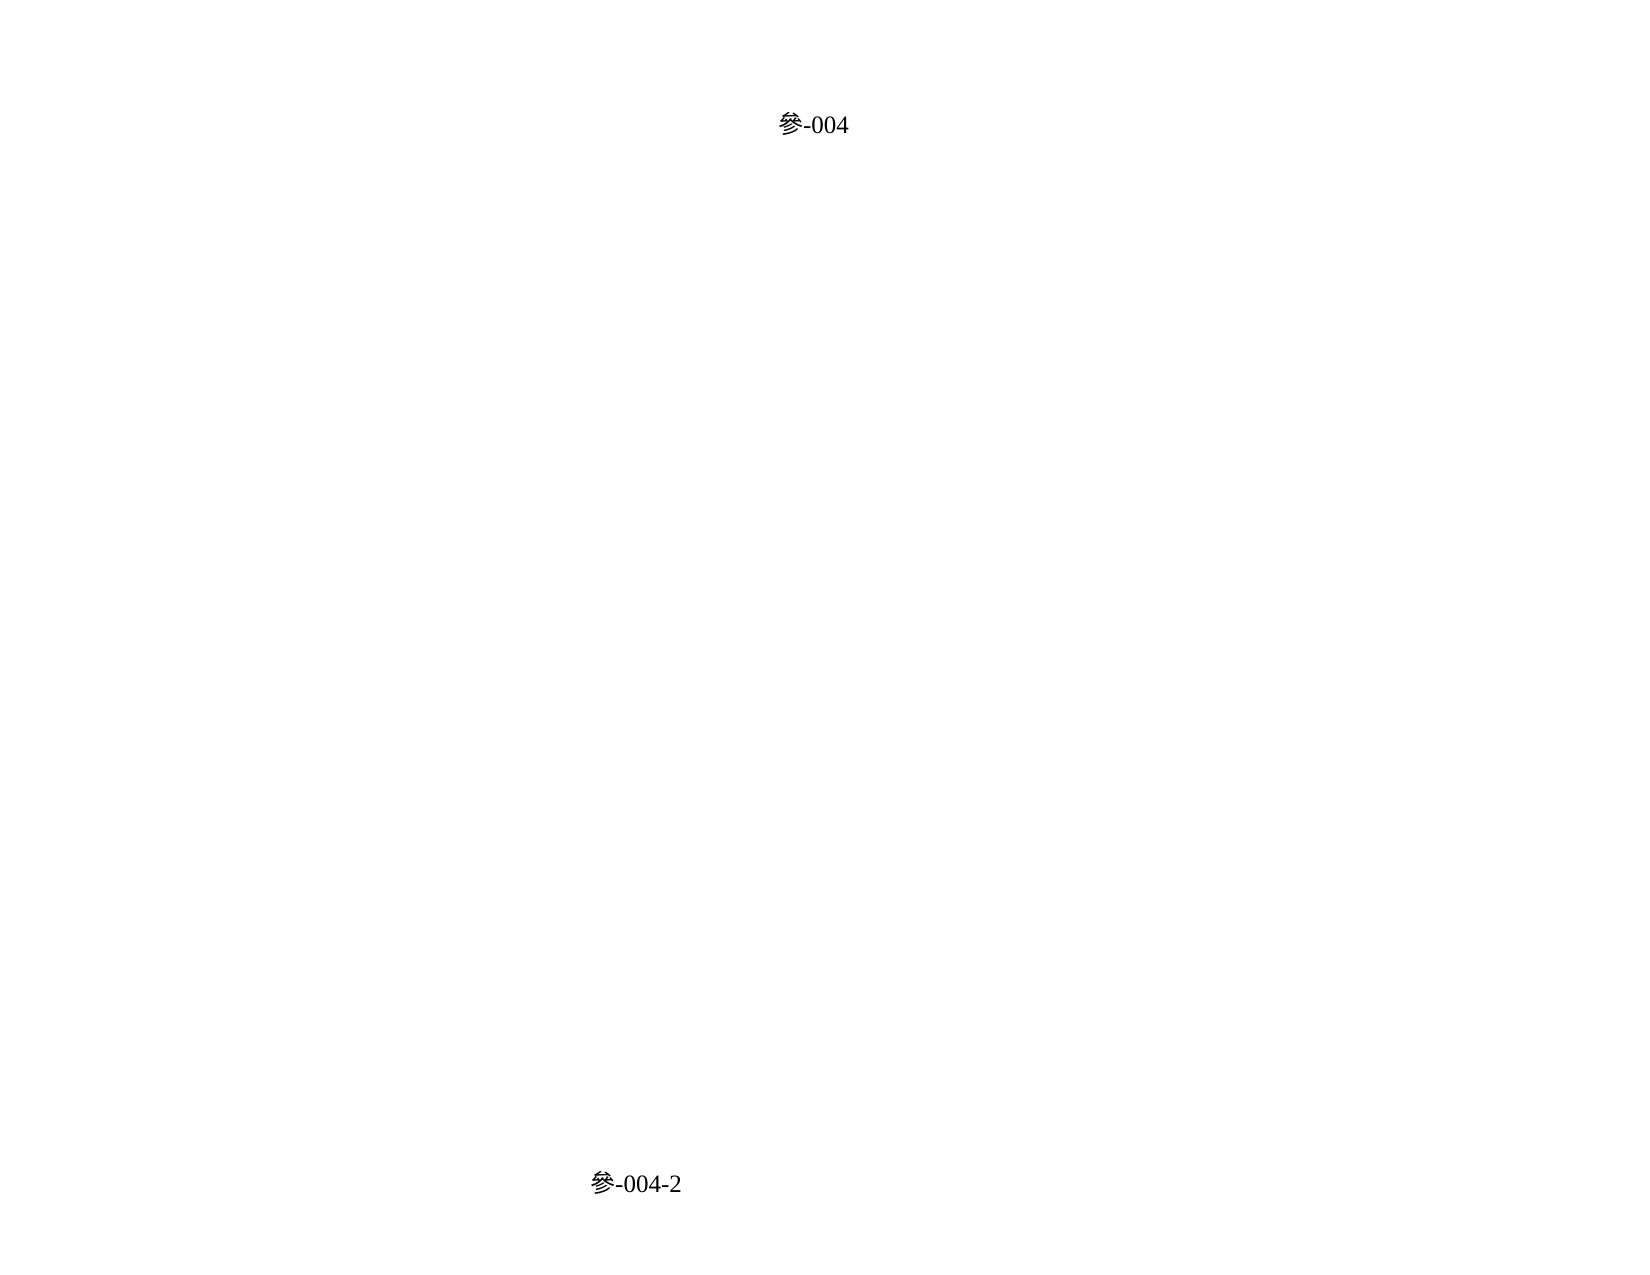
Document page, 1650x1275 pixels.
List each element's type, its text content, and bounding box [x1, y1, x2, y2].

text 參-004 [751, 104, 876, 140]
